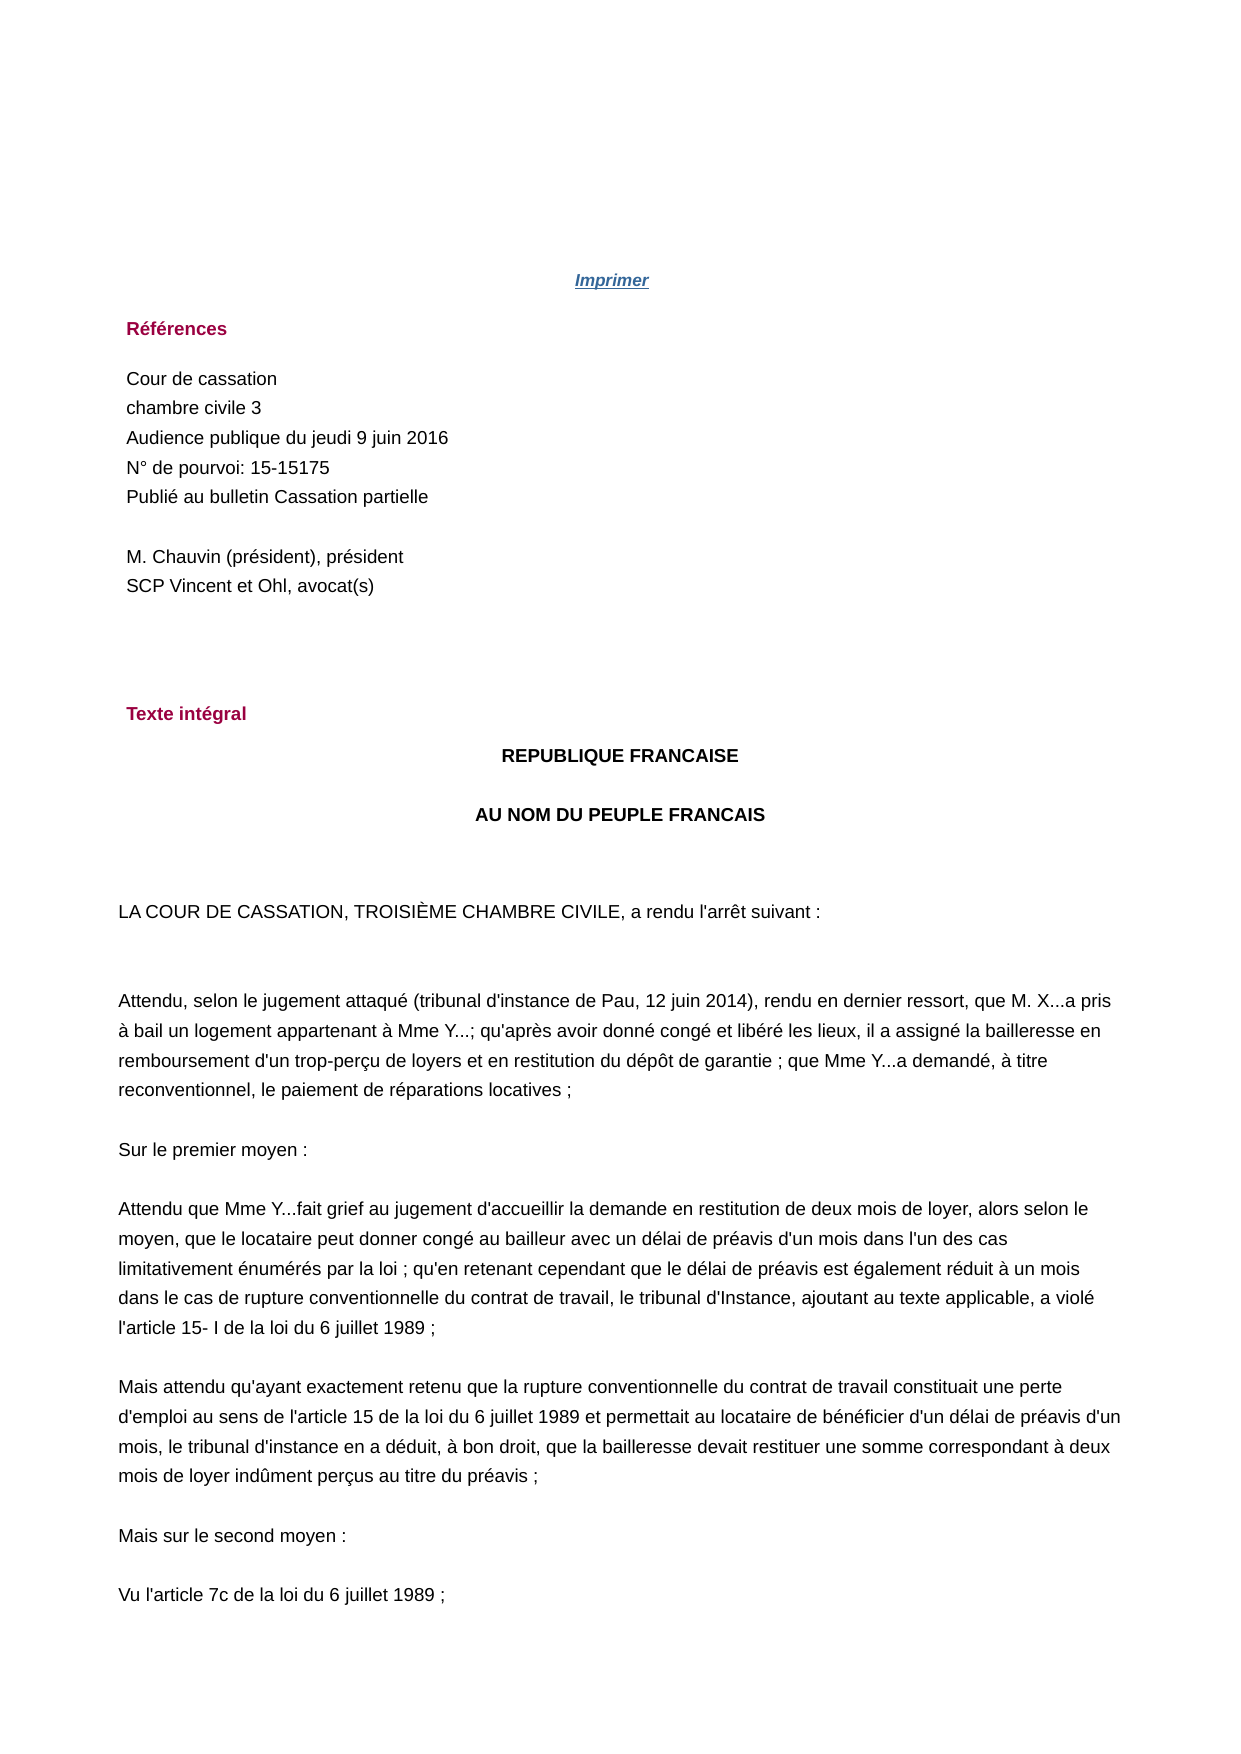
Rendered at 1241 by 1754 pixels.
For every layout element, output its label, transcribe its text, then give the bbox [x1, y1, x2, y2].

subtitle Cour de cassation, civile, Chambre civile 3, 9 juin 2016, 15-15.175, Publié au bulletin [118, 143, 1122, 229]
text Imprimer [126, 271, 1099, 290]
text REPUBLIQUE FRANCAISE AU NOM DU PEUPLE FRANCAIS [126, 737, 1114, 826]
text Cour de cassation chambre civile 3 Audience publique du jeudi 9 juin 2016 N° de pourvoi: 15-15175 Publié au bulletin Cassation partielle M. Chauvin (président), président SCP Vincent et Ohl, avocat(s) [126, 359, 1114, 597]
text LA COUR DE CASSATION, TROISIÈME CHAMBRE CIVILE, a rendu l'arrêt suivant : Attendu, selon le jugement attaqué (tribunal d'instance de Pau, 12 juin 2014), rendu en dernier ressort, que M. X...a pris à bail un logement appartenant à Mme Y...; qu'après avoir donné congé et libéré les lieux, il a assigné la bailleresse en remboursement d'un trop-perçu de loyers et en restitution du dépôt de garantie ; que Mme Y...a demandé, à titre reconventionnel, le paiement de réparations locatives ; Sur le premier moyen : Attendu que Mme Y...fait grief au jugement d'accueillir la demande en restitution de deux mois de loyer, alors selon le moyen, que le locataire peut donner congé au bailleur avec un délai de préavis d'un mois dans l'un des cas limitativement énumérés par la loi ; qu'en retenant cependant que le délai de préavis est également réduit à un mois dans le cas de rupture conventionnelle du contrat de travail, le tribunal d'Instance, ajoutant au texte applicable, a violé l'article 15- I de la loi du 6 juillet 1989 ; Mais attendu qu'ayant exactement retenu que la rupture conventionnelle du contrat de travail constituait une perte d'emploi au sens de l'article 15 de la loi du 6 juillet 1989 et permettait au locataire de bénéficier d'un délai de préavis d'un mois, le tribunal d'instance en a déduit, à bon droit, que la bailleresse devait restituer une somme correspondant à deux mois de loyer indûment perçus au titre du préavis ; Mais sur le second moyen : Vu l'article 7c de la loi du 6 juillet 1989 ; [118, 833, 1122, 1635]
subtitle Références [126, 318, 1114, 339]
subtitle Texte intégral [126, 703, 1114, 724]
